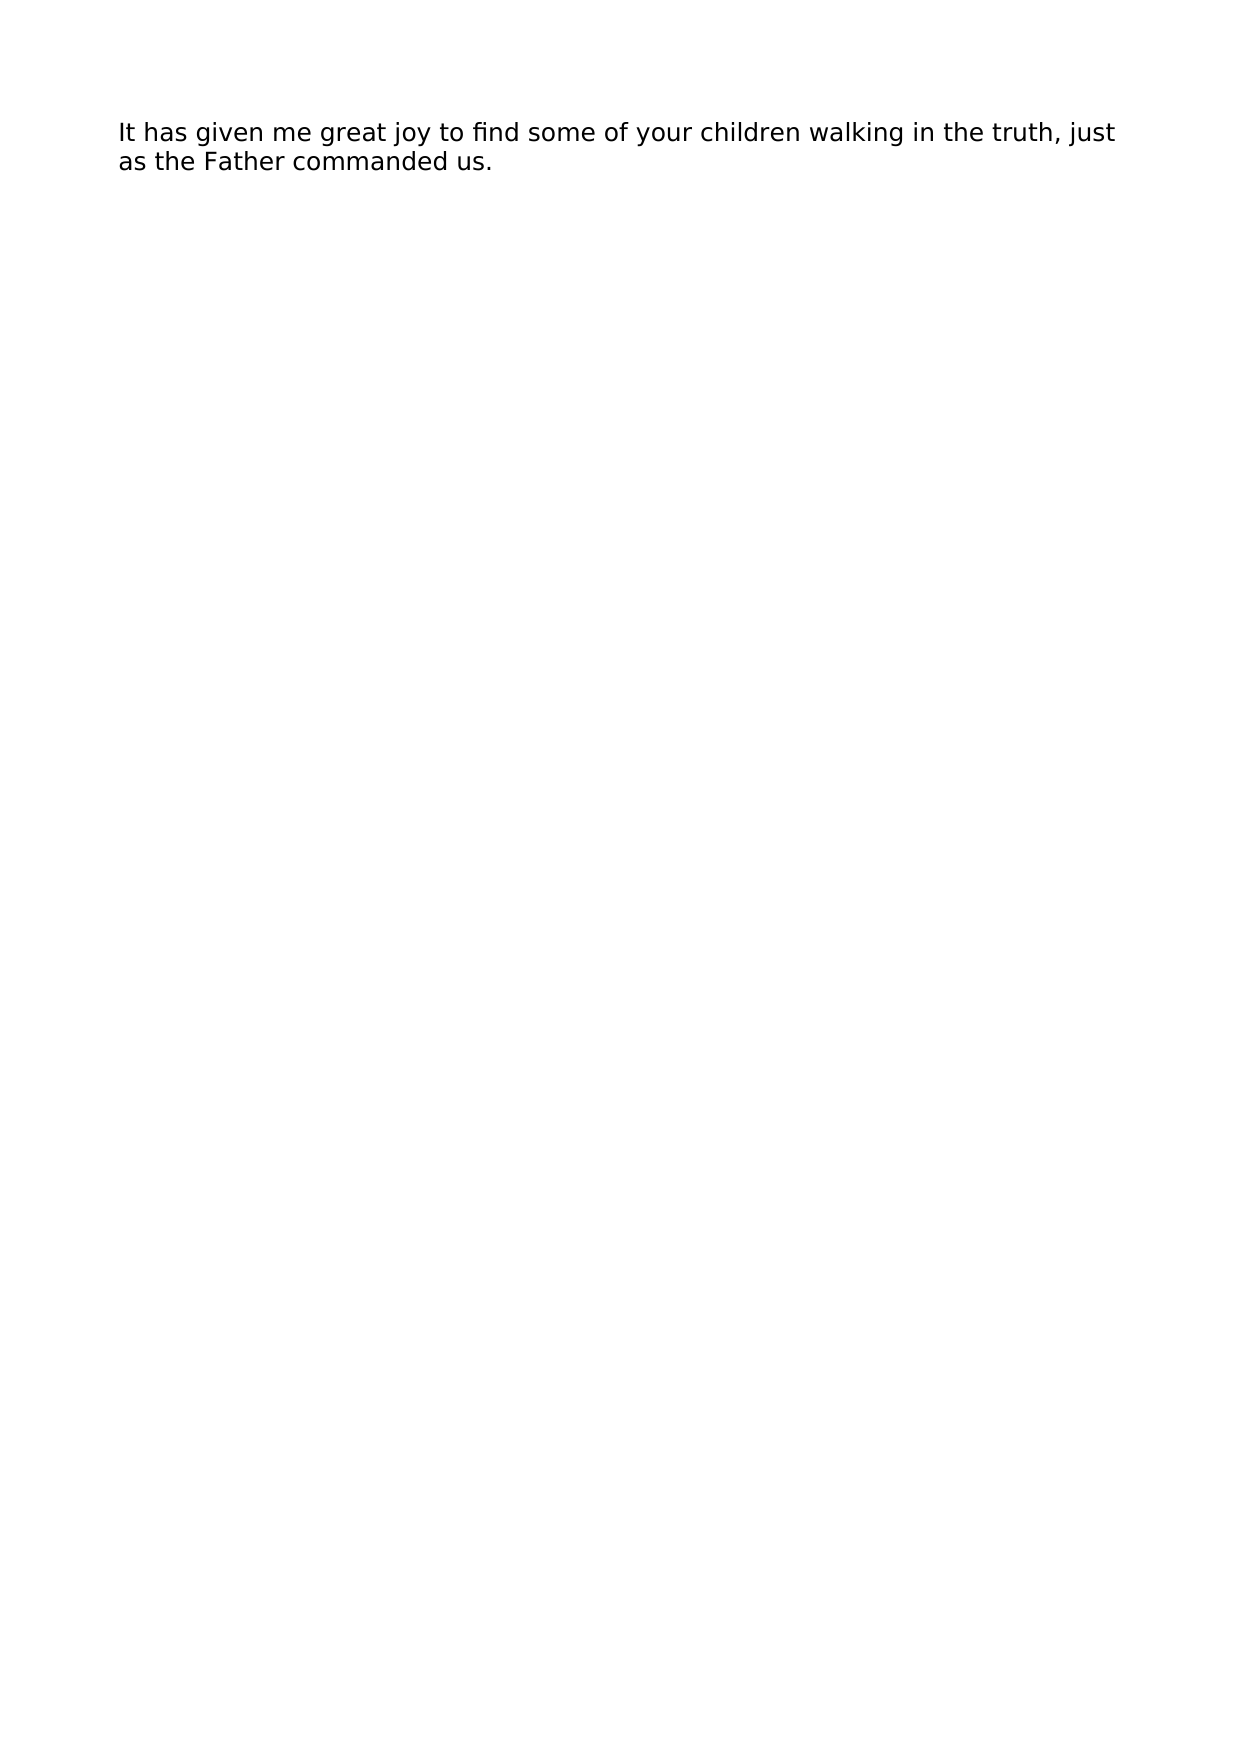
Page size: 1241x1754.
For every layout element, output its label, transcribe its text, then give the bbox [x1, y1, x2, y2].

text It has given me great joy to find some of your children walking in the truth, just as the Father commanded us. [118, 118, 1122, 176]
